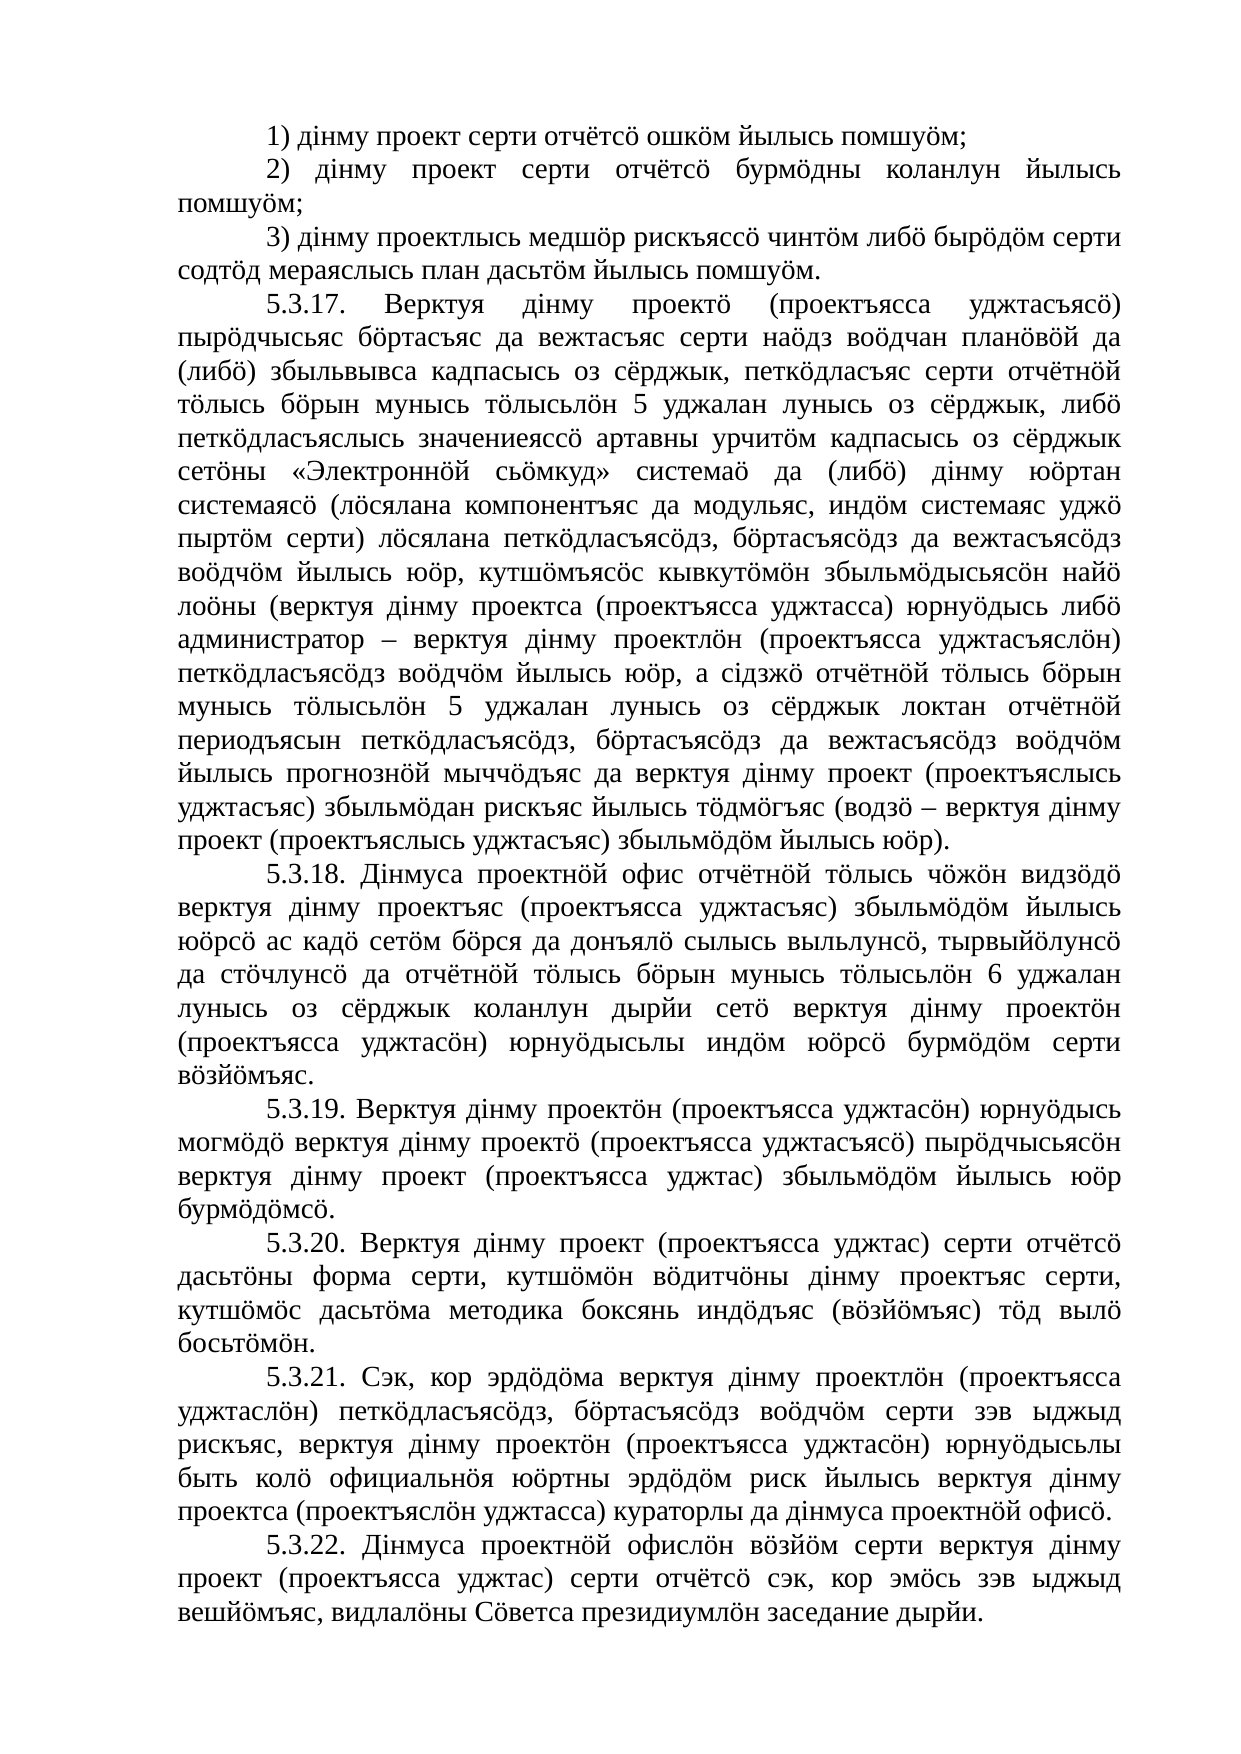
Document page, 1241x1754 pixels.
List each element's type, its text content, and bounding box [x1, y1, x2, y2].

text 3) дінму проектлысь медшӧр рискъяссӧ чинтӧм либӧ бырӧдӧм серти содтӧд мераяслысь план дасьтӧм йылысь помшуӧм. [177, 219, 1122, 286]
text 5.3.18. Дінмуса проектнӧй офис отчётнӧй тӧлысь чӧжӧн видзӧдӧ верктуя дінму проектъяс (проектъясса уджтасъяс) збыльмӧдӧм йылысь юӧрсӧ ас кадӧ сетӧм бӧрся да донъялӧ сылысь выльлунсӧ, тырвыйӧлунсӧ да стӧчлунсӧ да отчётнӧй тӧлысь бӧрын мунысь тӧлысьлӧн 6 уджалан лунысь оз сёрджык коланлун дырйи сетӧ верктуя дінму проектӧн (проектъясса уджтасӧн) юрнуӧдысьлы индӧм юӧрсӧ бурмӧдӧм серти вӧзйӧмъяс. [177, 856, 1122, 1091]
text 5.3.22. Дінмуса проектнӧй офислӧн вӧзйӧм серти верктуя дінму проект (проектъясса уджтас) серти отчётсӧ сэк, кор эмӧсь зэв ыджыд вешйӧмъяс, видлалӧны Сӧветса президиумлӧн заседание дырйи. [177, 1527, 1122, 1627]
text 5.3.21. Сэк, кор эрдӧдӧма верктуя дінму проектлӧн (проектъясса уджтаслӧн) петкӧдласъясӧдз, бӧртасъясӧдз воӧдчӧм серти зэв ыджыд рискъяс, верктуя дінму проектӧн (проектъясса уджтасӧн) юрнуӧдысьлы быть колӧ официальнӧя юӧртны эрдӧдӧм риск йылысь верктуя дінму проектса (проектъяслӧн уджтасса) кураторлы да дінмуса проектнӧй офисӧ. [177, 1359, 1122, 1527]
text 5.3.20. Верктуя дінму проект (проектъясса уджтас) серти отчётсӧ дасьтӧны форма серти, кутшӧмӧн вӧдитчӧны дінму проектъяс серти, кутшӧмӧс дасьтӧма методика боксянь индӧдъяс (вӧзйӧмъяс) тӧд вылӧ босьтӧмӧн. [177, 1225, 1122, 1359]
text 2) дінму проект серти отчётсӧ бурмӧдны коланлун йылысь помшуӧм; [177, 152, 1122, 219]
text 5.3.19. Верктуя дінму проектӧн (проектъясса уджтасӧн) юрнуӧдысь могмӧдӧ верктуя дінму проектӧ (проектъясса уджтасъясӧ) пырӧдчысьясӧн верктуя дінму проект (проектъясса уджтас) збыльмӧдӧм йылысь юӧр бурмӧдӧмсӧ. [177, 1091, 1122, 1225]
text 1) дінму проект серти отчётсӧ ошкӧм йылысь помшуӧм; [177, 118, 1122, 152]
text 5.3.17. Верктуя дінму проектӧ (проектъясса уджтасъясӧ) пырӧдчысьяс бӧртасъяс да вежтасъяс серти наӧдз воӧдчан планӧвӧй да (либӧ) збыльвывса кадпасысь оз сёрджык, петкӧдласъяс серти отчётнӧй тӧлысь бӧрын мунысь тӧлысьлӧн 5 уджалан лунысь оз сёрджык, либӧ петкӧдласъяслысь значениеяссӧ артавны урчитӧм кадпасысь оз сёрджык сетӧны «Электроннӧй сьӧмкуд» системаӧ да (либӧ) дінму юӧртан системаясӧ (лӧсялана компонентъяс да модульяс, индӧм системаяс уджӧ пыртӧм серти) лӧсялана петкӧдласъясӧдз, бӧртасъясӧдз да вежтасъясӧдз воӧдчӧм йылысь юӧр, кутшӧмъясӧс кывкутӧмӧн збыльмӧдысьясӧн найӧ лоӧны (верктуя дінму проектса (проектъясса уджтасса) юрнуӧдысь либӧ администратор – верктуя дінму проектлӧн (проектъясса уджтасъяслӧн) петкӧдласъясӧдз воӧдчӧм йылысь юӧр, а сідзжӧ отчётнӧй тӧлысь бӧрын мунысь тӧлысьлӧн 5 уджалан лунысь оз сёрджык локтан отчётнӧй периодъясын петкӧдласъясӧдз, бӧртасъясӧдз да вежтасъясӧдз воӧдчӧм йылысь прогнознӧй мыччӧдъяс да верктуя дінму проект (проектъяслысь уджтасъяс) збыльмӧдан рискъяс йылысь тӧдмӧгъяс (водзӧ – верктуя дінму проект (проектъяслысь уджтасъяс) збыльмӧдӧм йылысь юӧр). [177, 286, 1122, 856]
